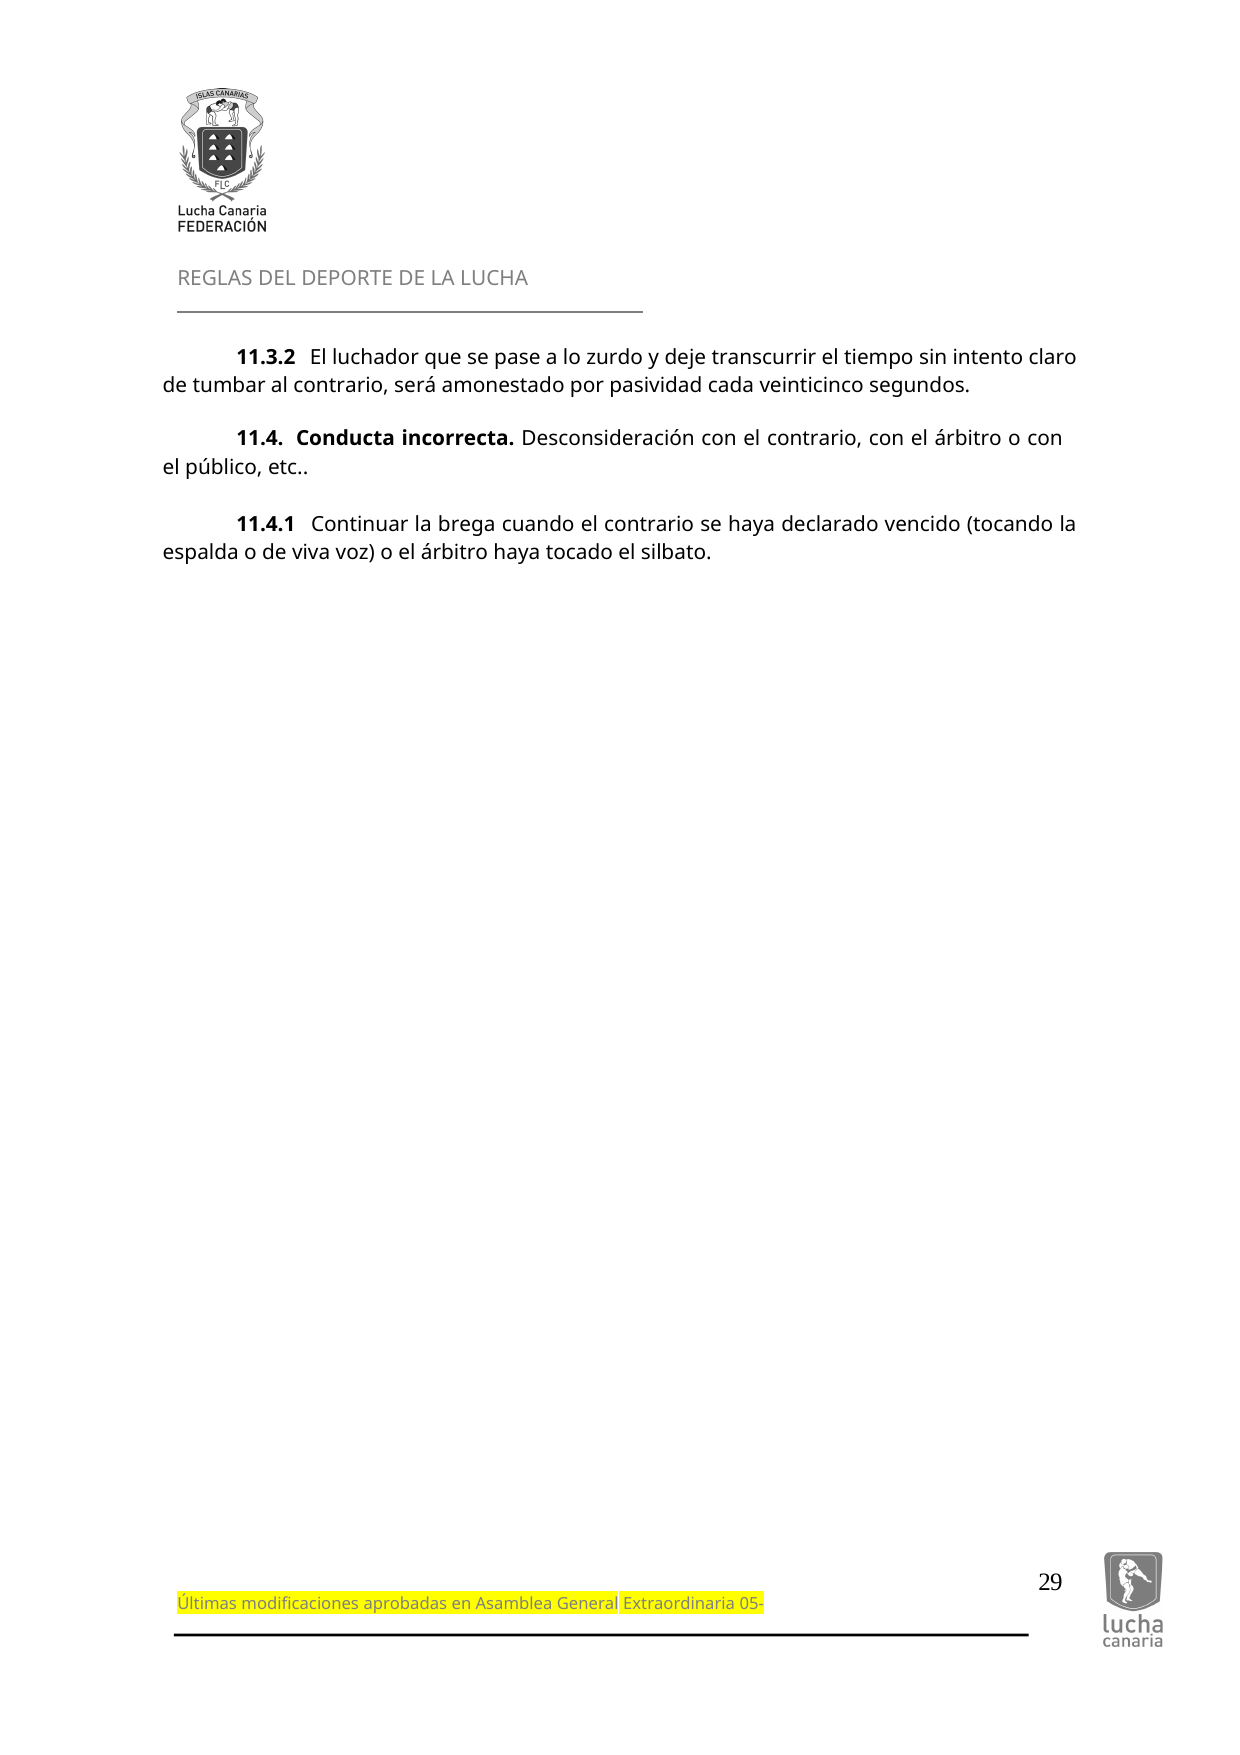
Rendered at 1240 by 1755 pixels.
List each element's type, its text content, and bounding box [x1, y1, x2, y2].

list Conducta incorrecta. Desconsideración con el contrario, con el árbitro o con el público, etc.. [162, 423, 1063, 480]
list El luchador que se pase a lo zurdo y deje transcurrir el tiempo sin intento claro de tumbar al contrario, será amonestado por pasividad cada veinticinco segundos. [162, 342, 1077, 399]
list Continuar la brega cuando el contrario se haya declarado vencido (tocando la espalda o de viva voz) o el árbitro haya tocado el silbato. [162, 509, 1077, 566]
